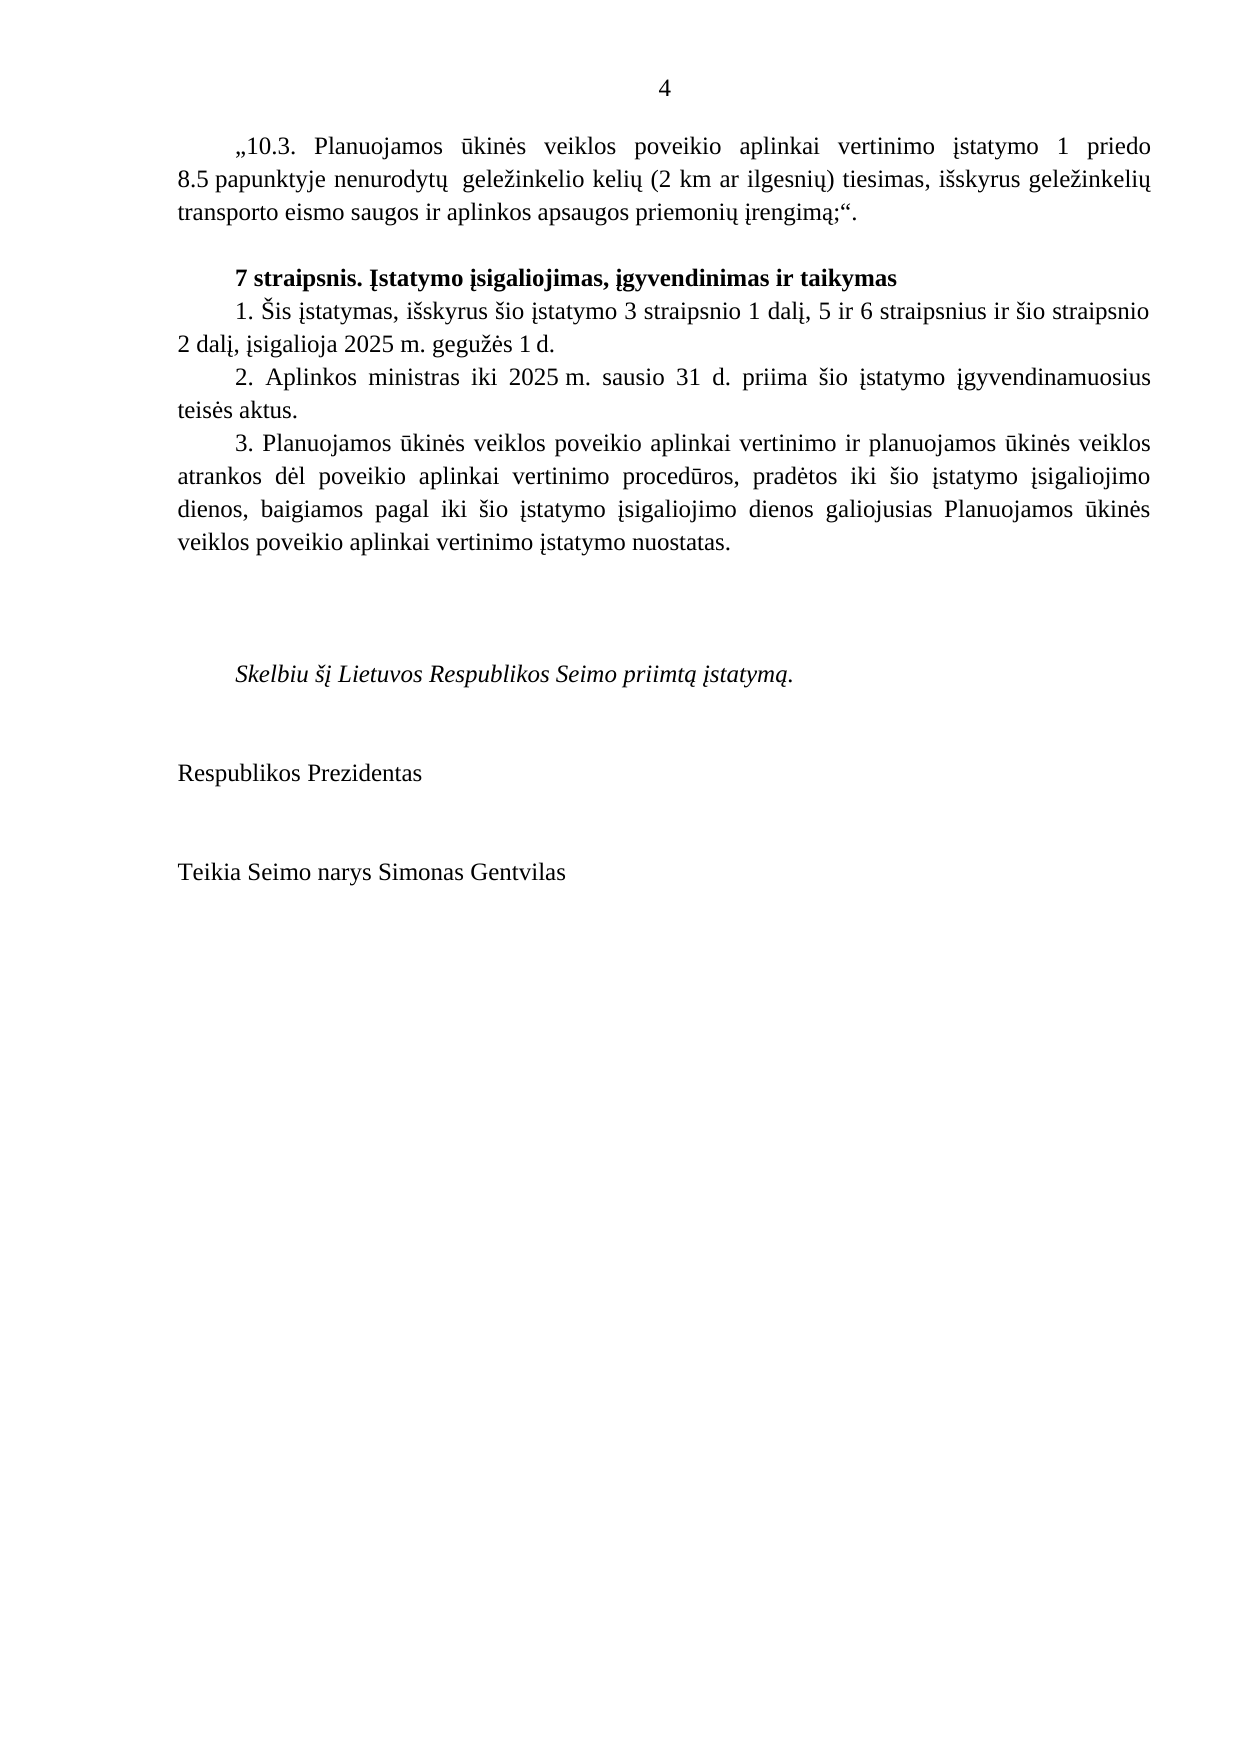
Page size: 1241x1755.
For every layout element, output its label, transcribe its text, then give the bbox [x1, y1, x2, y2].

text Teikia Seimo narys Simonas Gentvilas [177, 857, 1152, 886]
text 2. Aplinkos ministras iki 2025 m. sausio 31 d. priima šio įstatymo įgyvendinamuosius teisės aktus. [177, 362, 1152, 424]
text 7 straipsnis. Įstatymo įsigaliojimas, įgyvendinimas ir taikymas [177, 263, 1152, 292]
text „10.3. Planuojamos ūkinės veiklos poveikio aplinkai vertinimo įstatymo 1 priedo 8.5 papunktyje nenurodytų geležinkelio kelių (2 km ar ilgesnių) tiesimas, išskyrus geležinkelių transporto eismo saugos ir aplinkos apsaugos priemonių įrengimą;“. [177, 131, 1152, 226]
text Skelbiu šį Lietuvos Respublikos Seimo priimtą įstatymą. [177, 659, 1152, 688]
text 1. Šis įstatymas, išskyrus šio įstatymo 3 straipsnio 1 dalį, 5 ir 6 straipsnius ir šio straipsnio 2 dalį, įsigalioja 2025 m. gegužės 1 d. [177, 296, 1152, 358]
text 3. Planuojamos ūkinės veiklos poveikio aplinkai vertinimo ir planuojamos ūkinės veiklos atrankos dėl poveikio aplinkai vertinimo procedūros, pradėtos iki šio įstatymo įsigaliojimo dienos, baigiamos pagal iki šio įstatymo įsigaliojimo dienos galiojusias Planuojamos ūkinės veiklos poveikio aplinkai vertinimo įstatymo nuostatas. [177, 428, 1152, 556]
text Respublikos Prezidentas [177, 758, 1152, 787]
